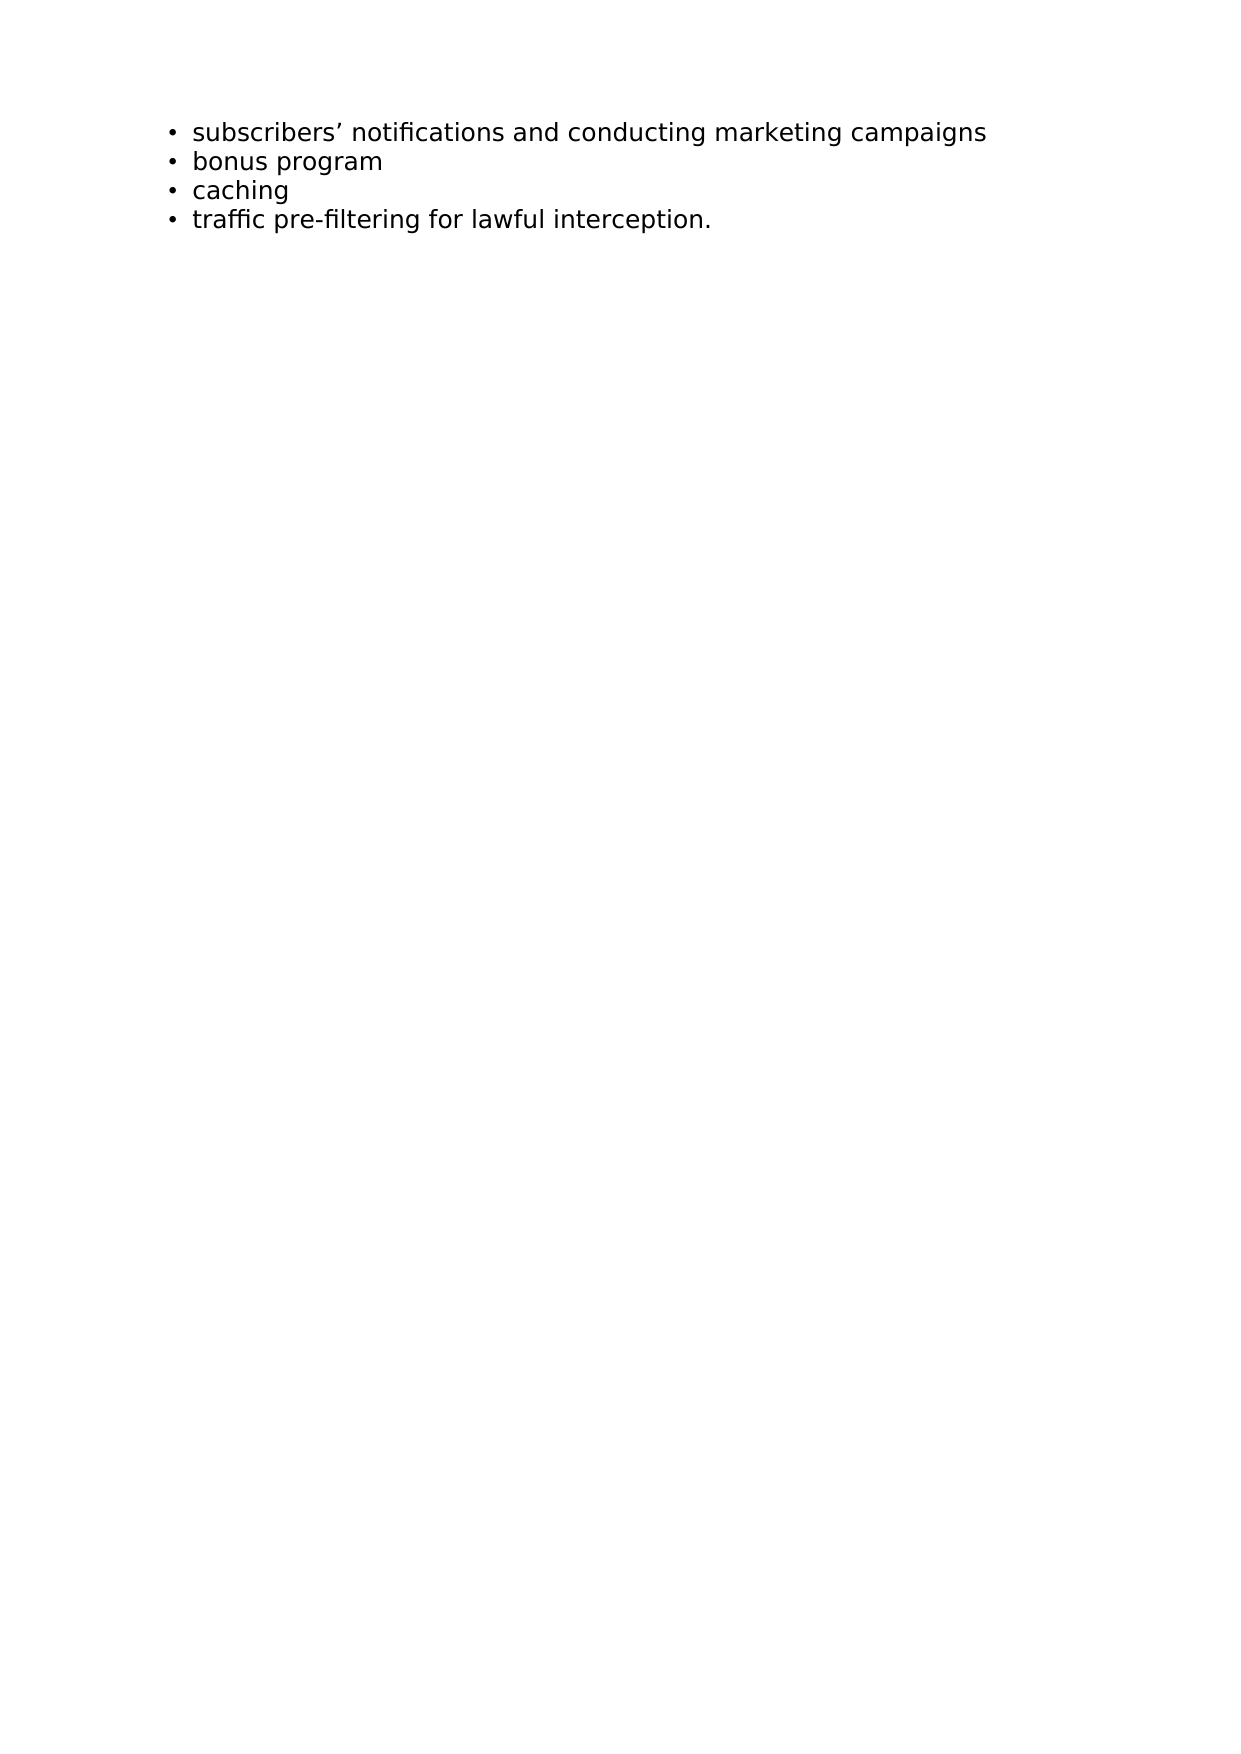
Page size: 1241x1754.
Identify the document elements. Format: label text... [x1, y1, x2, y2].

list bonus program [177, 147, 1122, 176]
list subscribers’ notifications and conducting marketing campaigns [177, 118, 1122, 147]
list traffic pre-filtering for lawful interception. [177, 206, 1122, 235]
list caching [177, 176, 1122, 206]
